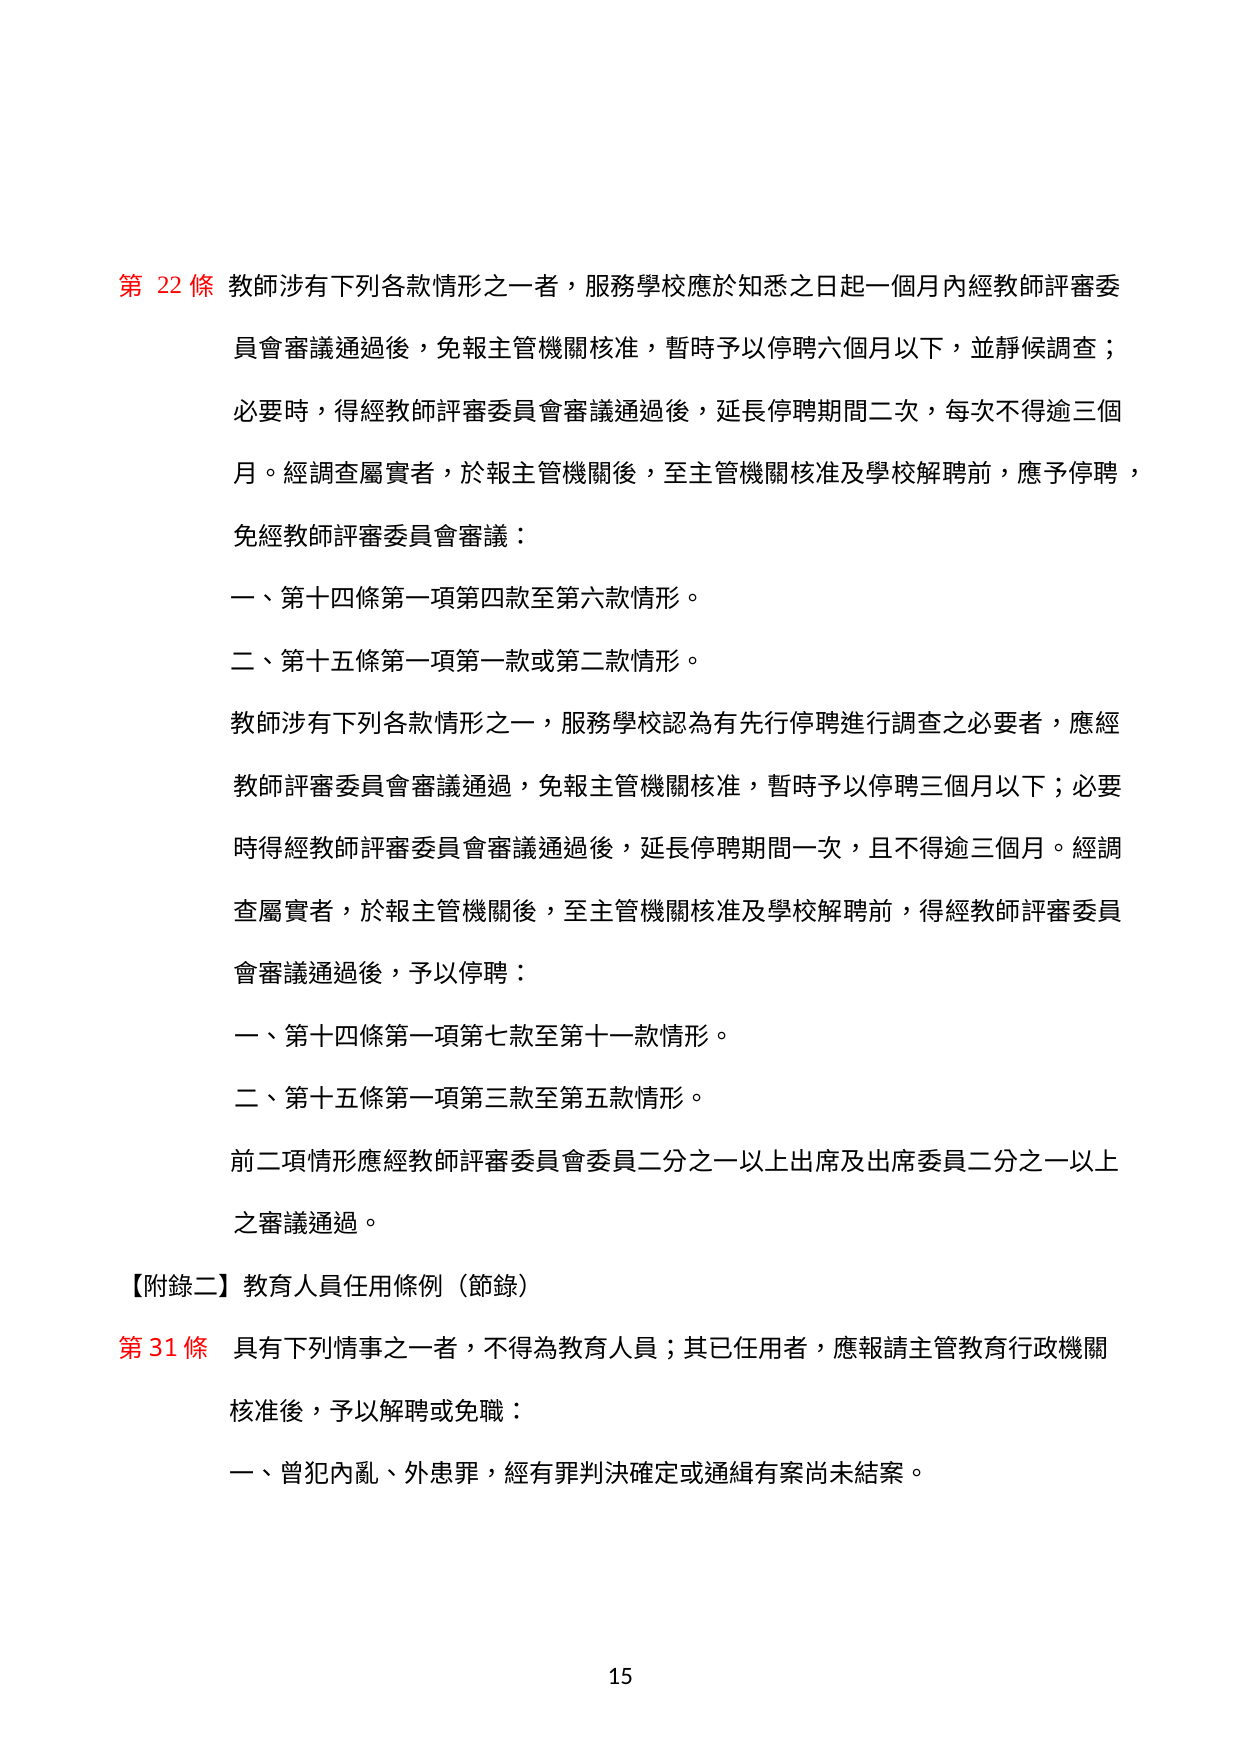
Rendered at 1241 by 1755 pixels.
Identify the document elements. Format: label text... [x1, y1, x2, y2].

text 二、第十五條第一項第一款或第二款情形。 [118, 618, 1122, 680]
text 一、第十四條第一項第四款至第六款情形。 [118, 555, 1122, 618]
text 教師涉有下列各款情形之一，服務學校認為有先行停聘進行調查之必要者，應經教師評審委員會審議通過，免報主管機關核准，暫時予以停聘三個月以下；必要時得經教師評審委員會審議通過後，延長停聘期間一次，且不得逾三個月。經調查屬實者，於報主管機關後，至主管機關核准及學校解聘前，得經教師評審委員會審議通過後，予以停聘： [231, 680, 1122, 993]
text 第 22 條 教師涉有下列各款情形之一者，服務學校應於知悉之日起一個月內經教師評審委員會審議通過後，免報主管機關核准，暫時予以停聘六個月以下，並靜候調查；必要時，得經教師評審委員會審議通過後，延長停聘期間二次，每次不得逾三個月。經調查屬實者，於報主管機關後，至主管機關核准及學校解聘前，應予停聘，免經教師評審委員會審議： [118, 243, 1122, 555]
text 二、第十五條第一項第三款至第五款情形。 [118, 1055, 1122, 1118]
text 一、第十四條第一項第七款至第十一款情形。 [118, 993, 1122, 1055]
text 前二項情形應經教師評審委員會委員二分之一以上出席及出席委員二分之一以上之審議通過。 [231, 1118, 1122, 1243]
text 第31條 具有下列情事之一者，不得為教育人員；其已任用者，應報請主管教育行政機關核准後，予以解聘或免職： [118, 1305, 1122, 1430]
text 一、曾犯內亂、外患罪，經有罪判決確定或通緝有案尚未結案。 [118, 1430, 1122, 1493]
text 【附錄二】教育人員任用條例（節錄） [118, 1243, 1122, 1305]
